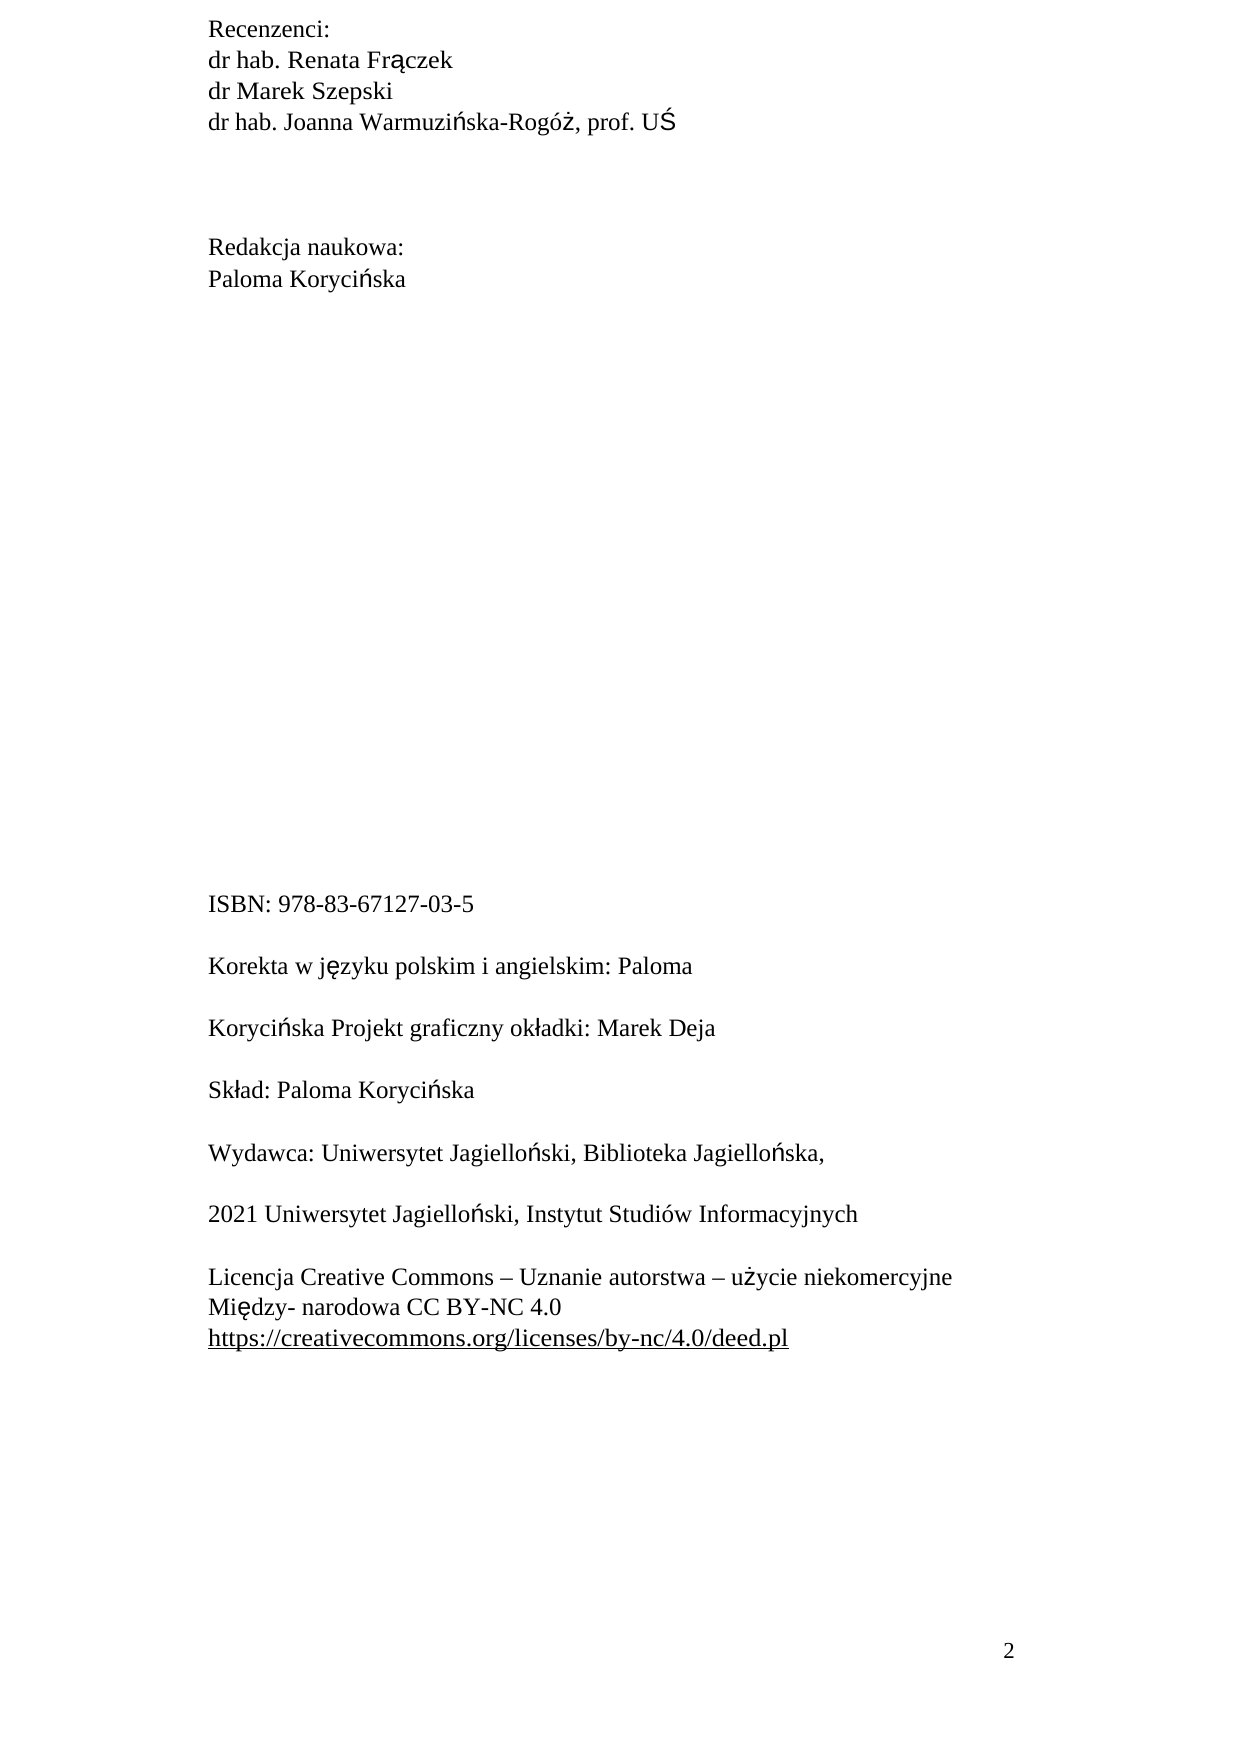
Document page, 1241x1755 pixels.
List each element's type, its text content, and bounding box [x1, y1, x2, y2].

text dr hab. Joanna Warmuzińska-Rogóż, prof. UŚ [208, 108, 1241, 136]
text Redakcja naukowa: [208, 232, 1241, 261]
text dr hab. Renata Frączek dr Marek Szepski [208, 44, 455, 105]
text Skład: Paloma Korycińska [208, 1075, 1241, 1104]
text https://creativecommons.org/licenses/by-nc/4.0/deed.pl [208, 1323, 1241, 1352]
text Licencja Creative Commons – Uznanie autorstwa – użycie niekomercyjne Między- narodowa CC BY-NC 4.0 [208, 1261, 1039, 1321]
text ISBN: 978-83-67127-03-5 [208, 889, 1241, 917]
text Recenzenci: [208, 14, 1241, 42]
text Paloma Korycińska [208, 264, 1241, 292]
text Wydawca: Uniwersytet Jagielloński, Biblioteka Jagiellońska, 2021 Uniwersytet Jagielloński, Instytut Studiów Informacyjnych [208, 1138, 863, 1228]
text Korekta w języku polskim i angielskim: Paloma Korycińska Projekt graficzny okładki: Marek Deja [208, 951, 803, 1042]
